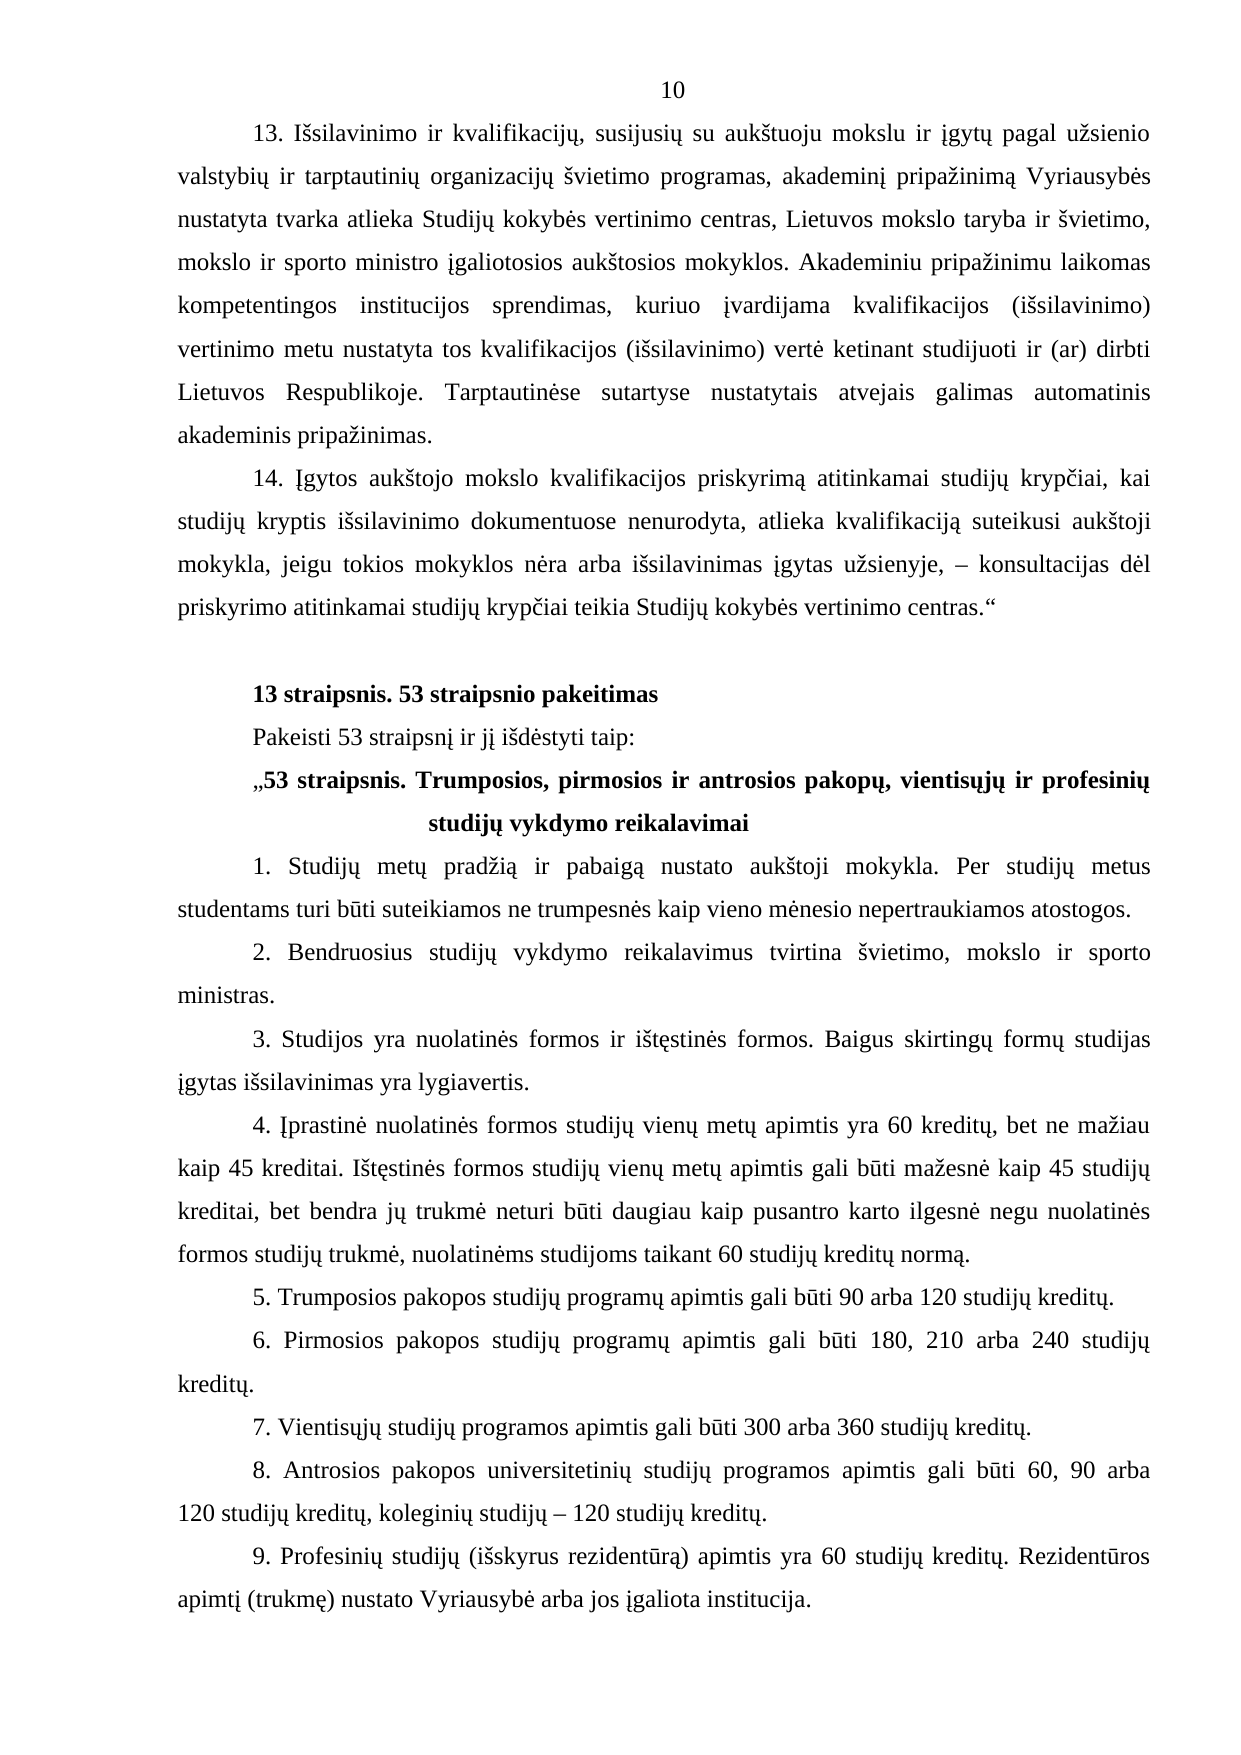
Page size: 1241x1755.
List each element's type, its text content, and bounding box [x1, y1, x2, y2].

text 5. Trumposios pakopos studijų programų apimtis gali būti 90 arba 120 studijų kreditų. [177, 1282, 1152, 1311]
text 4. Įprastinė nuolatinės formos studijų vienų metų apimtis yra 60 kreditų, bet ne mažiau kaip 45 kreditai. Ištęstinės formos studijų vienų metų apimtis gali būti mažesnė kaip 45 studijų kreditai, bet bendra jų trukmė neturi būti daugiau kaip pusantro karto ilgesnė negu nuolatinės formos studijų trukmė, nuolatinėms studijoms taikant 60 studijų kreditų normą. [177, 1110, 1152, 1268]
text 1. Studijų metų pradžią ir pabaigą nustato aukštoji mokykla. Per studijų metus studentams turi būti suteikiamos ne trumpesnės kaip vieno mėnesio nepertraukiamos atostogos. [177, 851, 1152, 923]
text 7. Vientisųjų studijų programos apimtis gali būti 300 arba 360 studijų kreditų. [177, 1412, 1152, 1441]
text 6. Pirmosios pakopos studijų programų apimtis gali būti 180, 210 arba 240 studijų kreditų. [177, 1326, 1152, 1397]
text 13 straipsnis. 53 straipsnio pakeitimas [177, 679, 1152, 707]
text 2. Bendruosius studijų vykdymo reikalavimus tvirtina švietimo, mokslo ir sporto ministras. [177, 937, 1152, 1009]
text 9. Profesinių studijų (išskyrus rezidentūrą) apimtis yra 60 studijų kreditų. Rezidentūros apimtį (trukmę) nustato Vyriausybė arba jos įgaliota institucija. [177, 1541, 1152, 1613]
text 3. Studijos yra nuolatinės formos ir ištęstinės formos. Baigus skirtingų formų studijas įgytas išsilavinimas yra lygiavertis. [177, 1024, 1152, 1096]
text „53 straipsnis. Trumposios, pirmosios ir antrosios pakopų, vientisųjų ir profesinių studijų vykdymo reikalavimai [252, 765, 1152, 837]
text 13. Išsilavinimo ir kvalifikacijų, susijusių su aukštuoju mokslu ir įgytų pagal užsienio valstybių ir tarptautinių organizacijų švietimo programas, akademinį pripažinimą Vyriausybės nustatyta tvarka atlieka Studijų kokybės vertinimo centras, Lietuvos mokslo taryba ir švietimo, mokslo ir sporto ministro įgaliotosios aukštosios mokyklos. Akademiniu pripažinimu laikomas kompetentingos institucijos sprendimas, kuriuo įvardijama kvalifikacijos (išsilavinimo) vertinimo metu nustatyta tos kvalifikacijos (išsilavinimo) vertė ketinant studijuoti ir (ar) dirbti Lietuvos Respublikoje. Tarptautinėse sutartyse nustatytais atvejais galimas automatinis akademinis pripažinimas. [177, 118, 1152, 449]
text Pakeisti 53 straipsnį ir jį išdėstyti taip: [177, 722, 1152, 751]
text 8. Antrosios pakopos universitetinių studijų programos apimtis gali būti 60, 90 arba 120 studijų kreditų, koleginių studijų – 120 studijų kreditų. [177, 1455, 1152, 1527]
text 14. Įgytos aukštojo mokslo kvalifikacijos priskyrimą atitinkamai studijų krypčiai, kai studijų kryptis išsilavinimo dokumentuose nenurodyta, atlieka kvalifikaciją suteikusi aukštoji mokykla, jeigu tokios mokyklos nėra arba išsilavinimas įgytas užsienyje, – konsultacijas dėl priskyrimo atitinkamai studijų krypčiai teikia Studijų kokybės vertinimo centras.“ [177, 463, 1152, 621]
